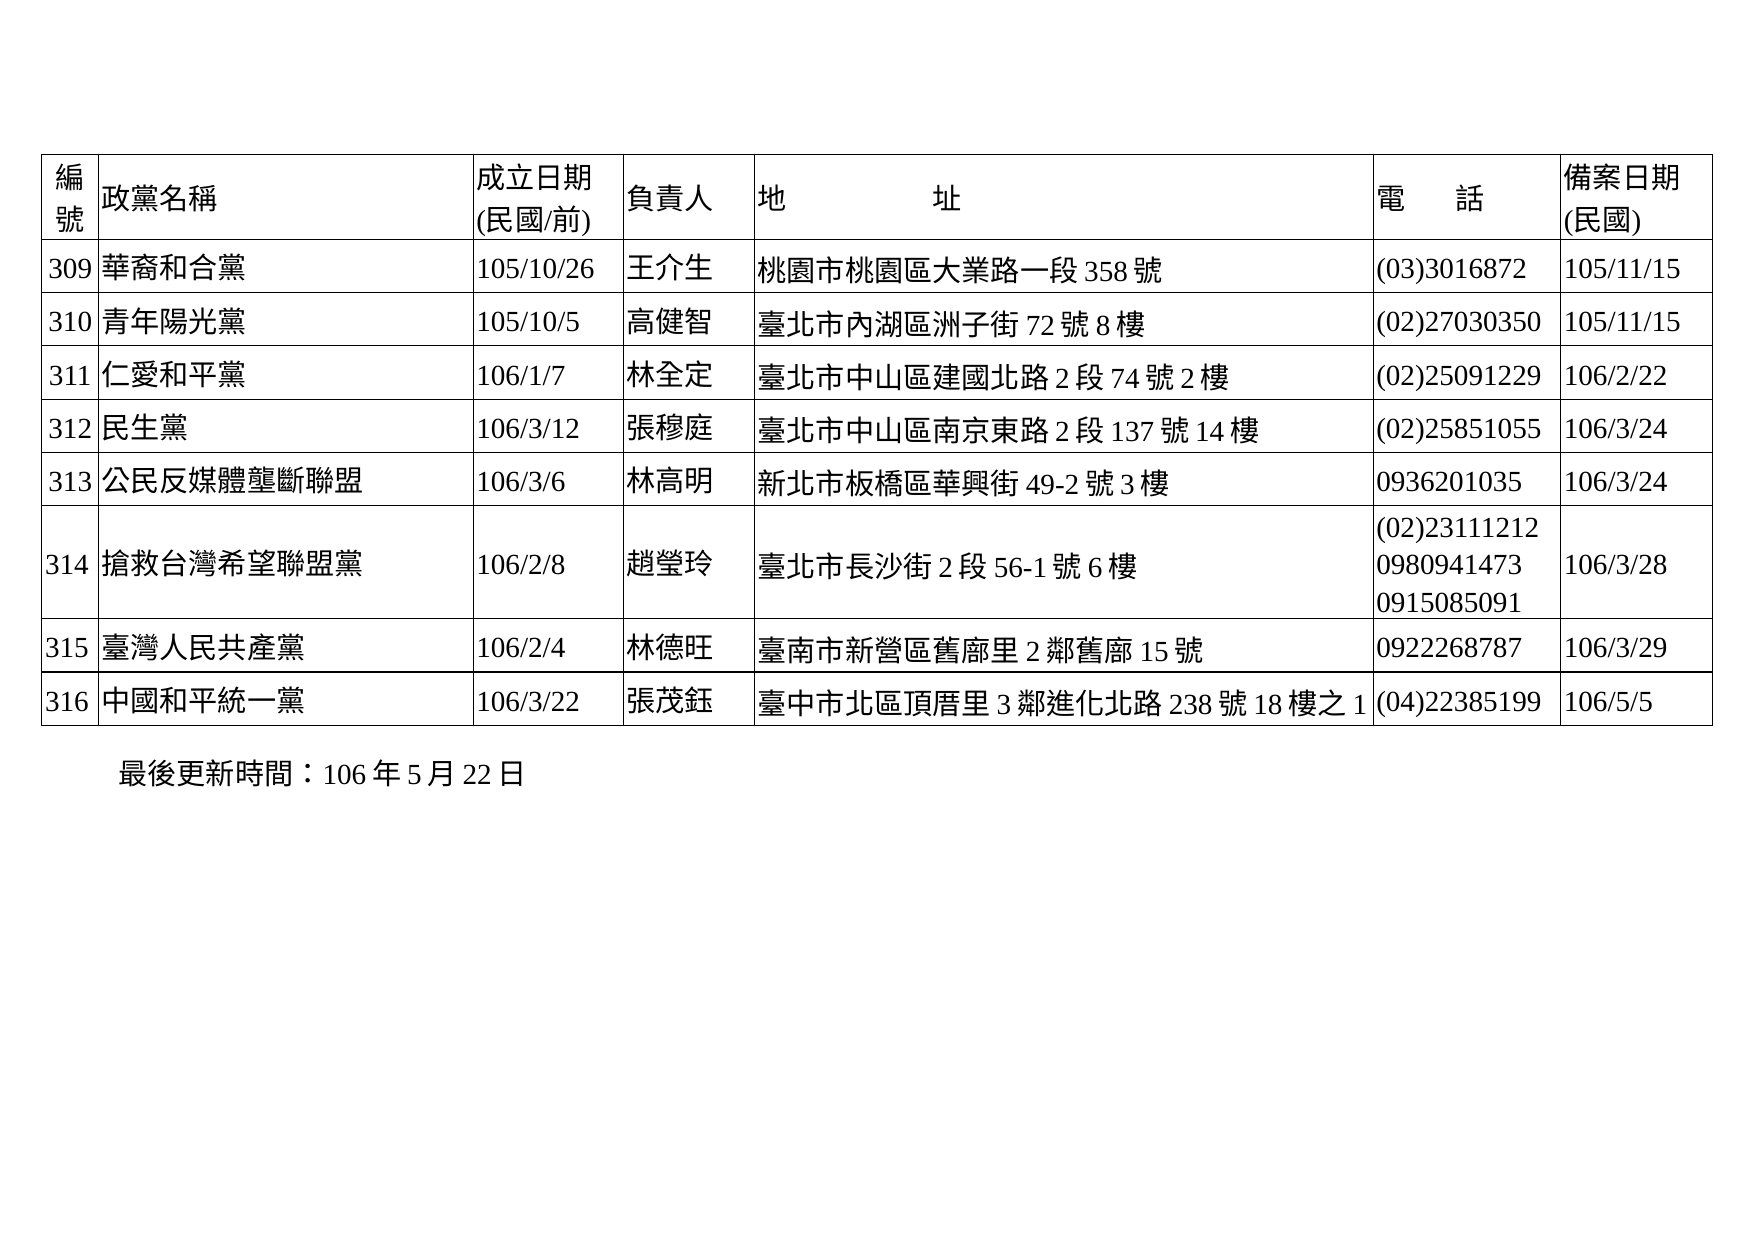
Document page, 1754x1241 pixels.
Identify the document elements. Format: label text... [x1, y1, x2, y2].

table_cell 105/10/5 [474, 293, 623, 345]
table_cell 臺北市長沙街2段56-1號6樓 [755, 506, 1373, 618]
table_cell 313 [42, 453, 98, 505]
table_cell (03)3016872 [1374, 240, 1560, 292]
table_cell 搶救台灣希望聯盟黨 [99, 506, 473, 618]
table_cell 106/2/4 [474, 619, 623, 671]
table_cell 106/3/24 [1561, 453, 1712, 505]
table_cell 315 [42, 619, 98, 671]
table_header 地 址 [755, 155, 1373, 239]
table_cell 106/3/12 [474, 400, 623, 452]
table_cell (02)25091229 [1374, 346, 1560, 398]
table_cell 316 [42, 673, 98, 724]
table_cell (04)22385199 [1374, 673, 1560, 724]
table_cell 311 [42, 346, 98, 398]
table_cell (02)27030350 [1374, 293, 1560, 345]
table_cell 106/5/5 [1561, 673, 1712, 724]
table_cell 314 [42, 506, 98, 618]
table_cell 105/11/15 [1561, 293, 1712, 345]
table_cell 臺灣人民共產黨 [99, 619, 473, 671]
table_cell 312 [42, 400, 98, 452]
table_header 編號 [42, 155, 98, 239]
table_cell 趙瑩玲 [624, 506, 754, 618]
table_cell 桃園市桃園區大業路一段358號 [755, 240, 1373, 292]
table_cell 林高明 [624, 453, 754, 505]
table_cell 青年陽光黨 [99, 293, 473, 345]
table_cell 105/11/15 [1561, 240, 1712, 292]
table_cell 臺北市內湖區洲子街72號8樓 [755, 293, 1373, 345]
table_cell 106/3/28 [1561, 506, 1712, 618]
text 最後更新時間：106年5月22日 [118, 751, 1636, 793]
table_cell 106/2/8 [474, 506, 623, 618]
table_cell 105/10/26 [474, 240, 623, 292]
table_cell 王介生 [624, 240, 754, 292]
table_cell 高健智 [624, 293, 754, 345]
table_cell 林全定 [624, 346, 754, 398]
table_header 政黨名稱 [99, 155, 473, 239]
table_header 電 話 [1374, 155, 1560, 239]
table_header 成立日期 (民國/前) [474, 155, 623, 239]
table_cell 公民反媒體壟斷聯盟 [99, 453, 473, 505]
table_cell 新北市板橋區華興街49-2號3樓 [755, 453, 1373, 505]
table_cell (02)25851055 [1374, 400, 1560, 452]
table_cell 臺北市中山區南京東路2段137號14樓 [755, 400, 1373, 452]
table_cell 臺南市新營區舊廍里2鄰舊廍15號 [755, 619, 1373, 671]
table_cell 仁愛和平黨 [99, 346, 473, 398]
table_cell 106/2/22 [1561, 346, 1712, 398]
table_cell 106/3/6 [474, 453, 623, 505]
table_cell 中國和平統一黨 [99, 673, 473, 724]
table_cell 臺北市中山區建國北路2段74號2樓 [755, 346, 1373, 398]
table_cell (02)23111212 0980941473 0915085091 [1374, 506, 1560, 618]
table_cell 臺中市北區頂厝里3鄰進化北路238號18樓之1 [755, 673, 1373, 724]
table_cell 0922268787 [1374, 619, 1560, 671]
table_cell 0936201035 [1374, 453, 1560, 505]
table_cell 106/3/22 [474, 673, 623, 724]
table_header 負責人 [624, 155, 754, 239]
table_header 備案日期 (民國) [1561, 155, 1712, 239]
table_cell 林德旺 [624, 619, 754, 671]
table_cell 106/3/29 [1561, 619, 1712, 671]
table_cell 張茂鈺 [624, 673, 754, 724]
table_cell 310 [42, 293, 98, 345]
table_cell 張穆庭 [624, 400, 754, 452]
table_cell 106/3/24 [1561, 400, 1712, 452]
table_cell 華裔和合黨 [99, 240, 473, 292]
table_cell 106/1/7 [474, 346, 623, 398]
table_cell 民生黨 [99, 400, 473, 452]
table_cell 309 [42, 240, 98, 292]
